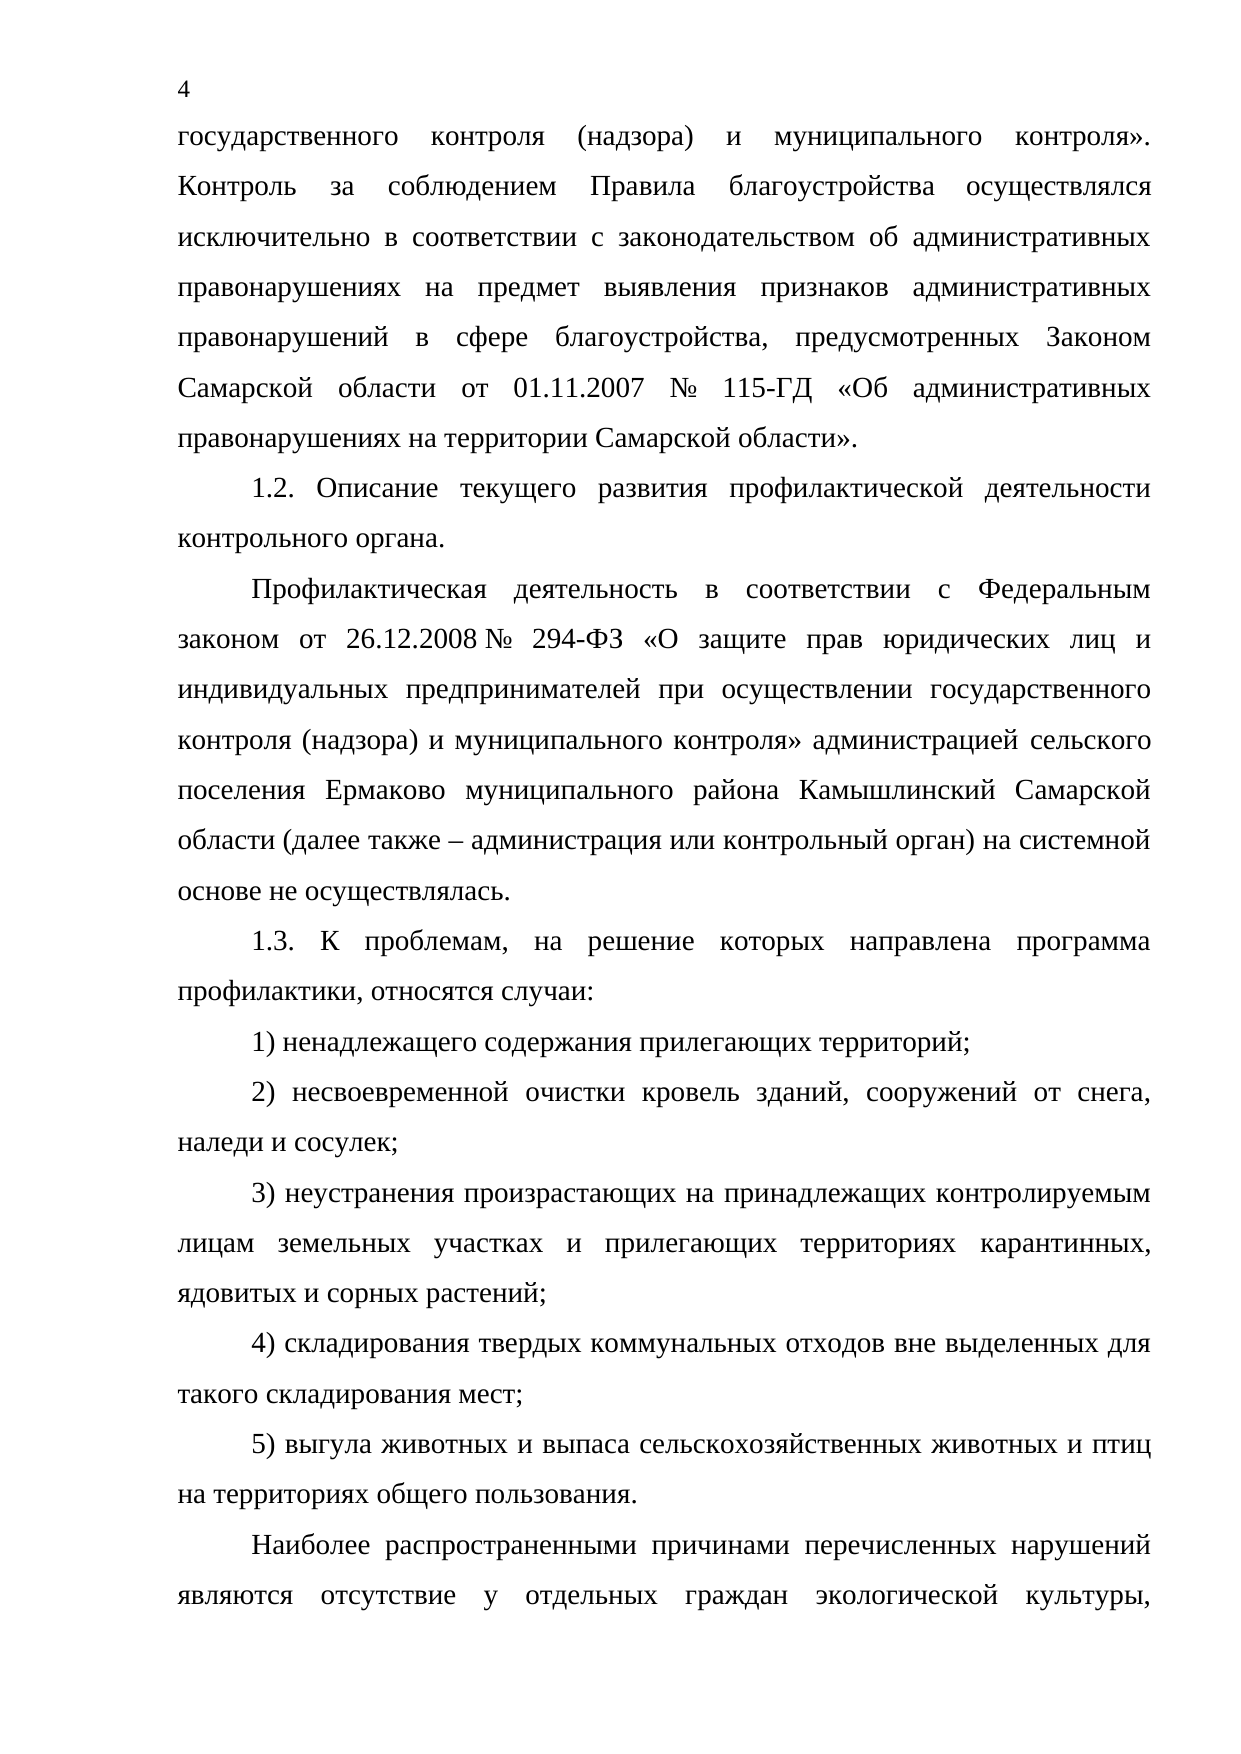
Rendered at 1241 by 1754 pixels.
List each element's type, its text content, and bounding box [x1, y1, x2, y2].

text Наиболее распространенными причинами перечисленных нарушений являются отсутствие у отдельных граждан экологической культуры, [177, 1527, 1152, 1611]
text 4) складирования твердых коммунальных отходов вне выделенных для такого складирования мест; [177, 1326, 1152, 1409]
text 2) несвоевременной очистки кровель зданий, сооружений от снега, наледи и сосулек; [177, 1074, 1152, 1158]
text 1) ненадлежащего содержания прилегающих территорий; [177, 1024, 1152, 1057]
text государственного контроля (надзора) и муниципального контроля». Контроль за соблюдением Правила благоустройства осуществлялся исключительно в соответствии с законодательством об административных правонарушениях на предмет выявления признаков административных правонарушений в сфере благоустройства, предусмотренных Законом Самарской области от 01.11.2007 № 115-ГД «Об административных правонарушениях на территории Самарской области». [177, 118, 1152, 453]
text 1.3. К проблемам, на решение которых направлена программа профилактики, относятся случаи: [177, 923, 1152, 1007]
text Профилактическая деятельность в соответствии с Федеральным законом от 26.12.2008 № 294-ФЗ «О защите прав юридических лиц и индивидуальных предпринимателей при осуществлении государственного контроля (надзора) и муниципального контроля» администрацией сельского поселения Ермаково муниципального района Камышлинский Самарской области (далее также – администрация или контрольный орган) на системной основе не осуществлялась. [177, 571, 1152, 906]
text 3) неустранения произрастающих на принадлежащих контролируемым лицам земельных участках и прилегающих территориях карантинных, ядовитых и сорных растений; [177, 1175, 1152, 1309]
text 5) выгула животных и выпаса сельскохозяйственных животных и птиц на территориях общего пользования. [177, 1426, 1152, 1510]
text 1.2. Описание текущего развития профилактической деятельности контрольного органа. [177, 470, 1152, 554]
